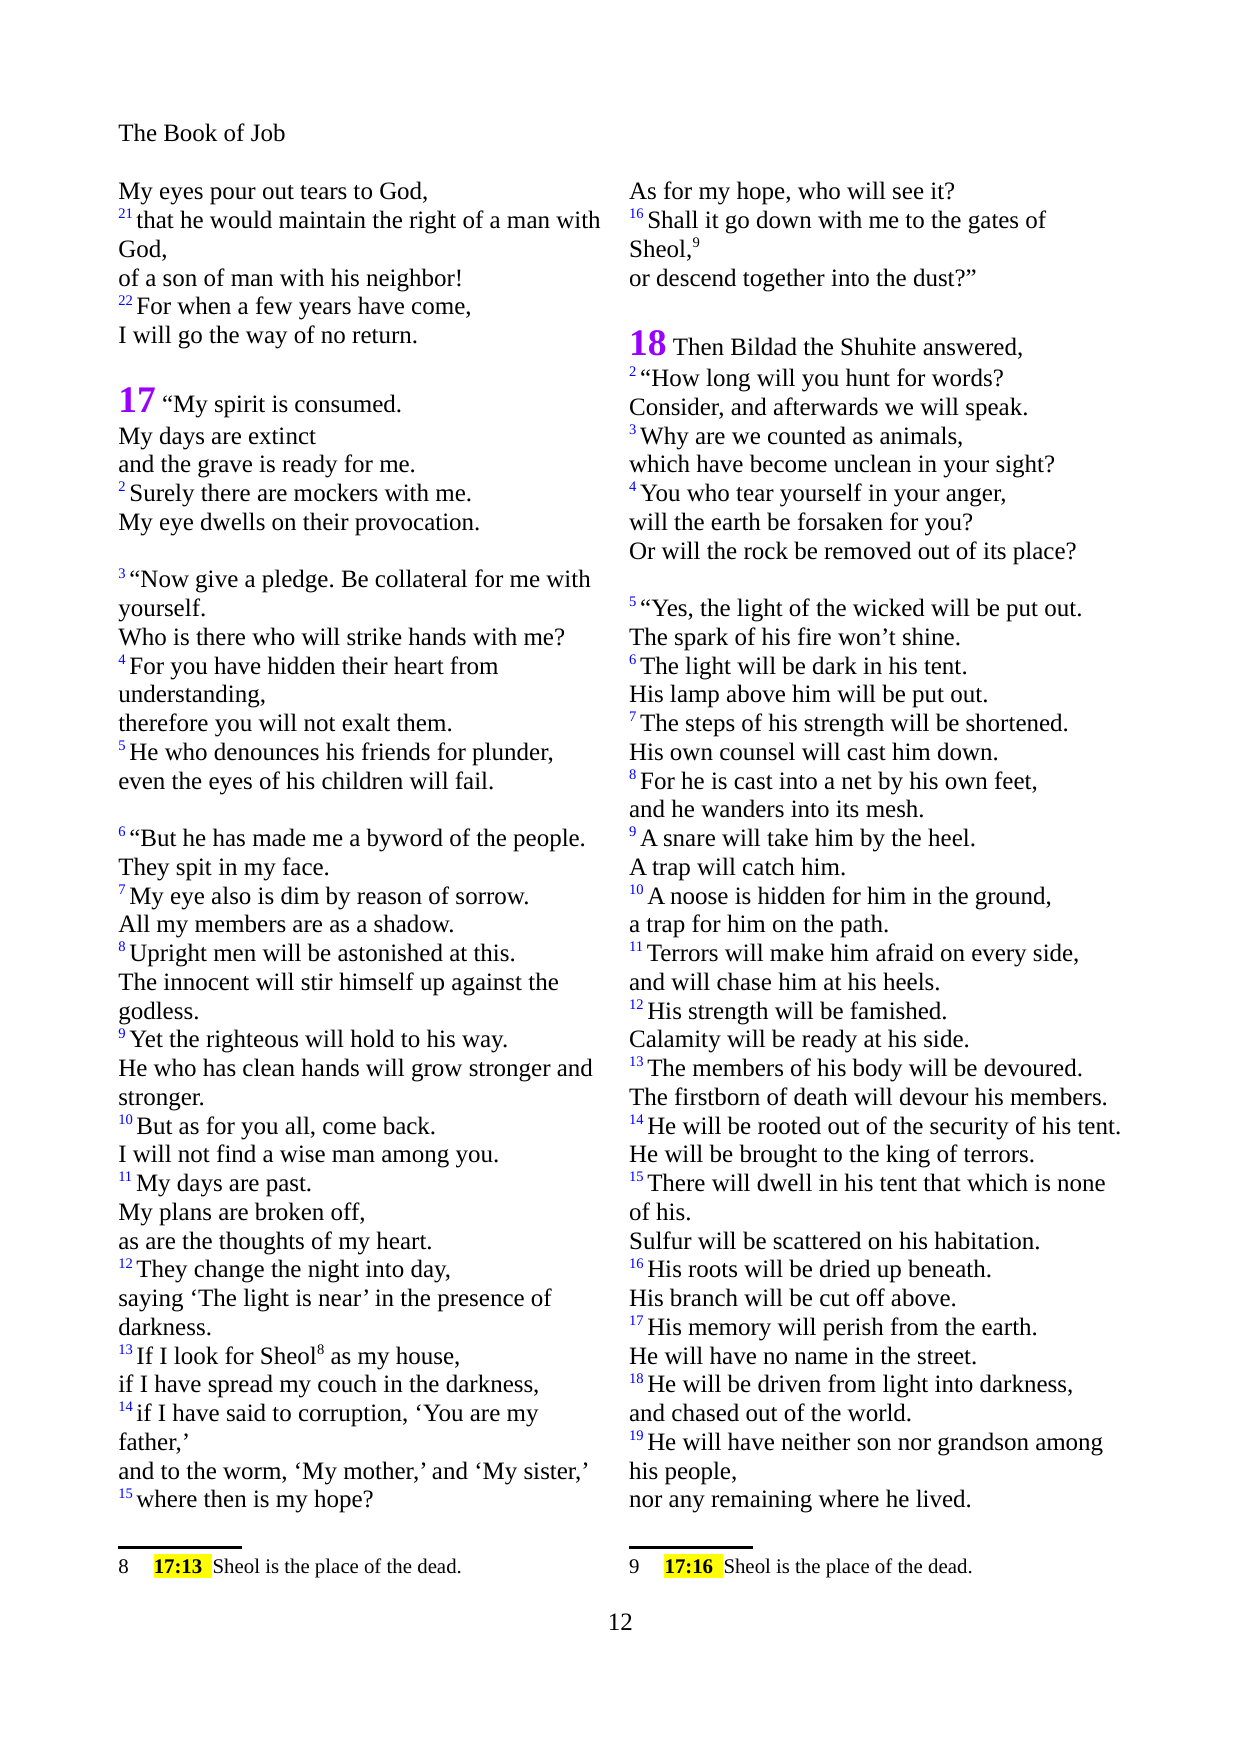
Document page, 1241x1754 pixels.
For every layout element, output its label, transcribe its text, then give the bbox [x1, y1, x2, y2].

text and chased out of the world. [629, 1398, 1122, 1427]
text He who has clean hands will grow stronger and stronger. [118, 1053, 611, 1111]
text 15 where then is my hope? [118, 1484, 611, 1513]
text will the earth be forsaken for you? [629, 507, 1122, 536]
text My plans are broken off, [118, 1197, 611, 1226]
text 4 You who tear yourself in your anger, [629, 478, 1122, 507]
text 5 He who denounces his friends for plunder, [118, 737, 611, 766]
text 8 Upright men will be astonished at this. [118, 938, 611, 967]
text My eye dwells on their provocation. [118, 507, 611, 536]
text 4 For you have hidden their heart from understanding, [118, 651, 611, 708]
text The spark of his fire won’t shine. [629, 622, 1122, 651]
text He will be brought to the king of terrors. [629, 1139, 1122, 1168]
text 14 if I have said to corruption, ‘You are my father,’ [118, 1398, 611, 1456]
text 12 His strength will be famished. [629, 996, 1122, 1024]
text and the grave is ready for me. [118, 449, 611, 478]
text and he wanders into its mesh. [629, 794, 1122, 823]
text 16 His roots will be dried up beneath. [629, 1254, 1122, 1283]
text I will not find a wise man among you. [118, 1139, 611, 1168]
text 17 “My spirit is consumed. [118, 378, 611, 421]
text or descend together into the dust?” [629, 263, 1122, 291]
text 11 My days are past. [118, 1168, 611, 1197]
text even the eyes of his children will fail. [118, 766, 611, 794]
text 22 For when a few years have come, [118, 291, 611, 320]
text His branch will be cut off above. [629, 1283, 1122, 1312]
text 6 “But he has made me a byword of the people. [118, 823, 611, 852]
text He will have no name in the street. [629, 1341, 1122, 1369]
text Or will the rock be removed out of its place? [629, 536, 1122, 564]
text 9 A snare will take him by the heel. [629, 823, 1122, 852]
text 7 The steps of his strength will be shortened. [629, 708, 1122, 737]
text therefore you will not exalt them. [118, 708, 611, 737]
text 10 A noose is hidden for him in the ground, [629, 881, 1122, 909]
text They spit in my face. [118, 852, 611, 881]
text 17 His memory will perish from the earth. [629, 1312, 1122, 1341]
text 14 He will be rooted out of the security of his tent. [629, 1111, 1122, 1139]
text 10 But as for you all, come back. [118, 1111, 611, 1139]
text All my members are as a shadow. [118, 909, 611, 938]
text if I have spread my couch in the darkness, [118, 1369, 611, 1398]
text 3 Why are we counted as animals, [629, 421, 1122, 449]
text 11 Terrors will make him afraid on every side, [629, 938, 1122, 967]
text 17:16 Sheol is the place of the dead. [629, 1553, 1122, 1578]
text and to the worm, ‘My mother,’ and ‘My sister,’ [118, 1456, 611, 1484]
text as are the thoughts of my heart. [118, 1226, 611, 1254]
text 18 He will be driven from light into darkness, [629, 1369, 1122, 1398]
text Consider, and afterwards we will speak. [629, 392, 1122, 421]
text 7 My eye also is dim by reason of sorrow. [118, 881, 611, 909]
text 18 Then Bildad the Shuhite answered, [629, 320, 1122, 363]
text His own counsel will cast him down. [629, 737, 1122, 766]
text Who is there who will strike hands with me? [118, 622, 611, 651]
text My eyes pour out tears to God, [118, 176, 611, 205]
text The firstborn of death will devour his members. [629, 1082, 1122, 1111]
text 8 For he is cast into a net by his own feet, [629, 766, 1122, 794]
text I will go the way of no return. [118, 320, 611, 349]
text His lamp above him will be put out. [629, 679, 1122, 708]
text 15 There will dwell in his tent that which is none of his. [629, 1168, 1122, 1226]
text 12 They change the night into day, [118, 1254, 611, 1283]
text As for my hope, who will see it? [629, 176, 1122, 205]
text Calamity will be ready at his side. [629, 1024, 1122, 1053]
text 19 He will have neither son nor grandson among his people, [629, 1427, 1122, 1484]
text 3 “Now give a pledge. Be collateral for me with yourself. [118, 564, 611, 622]
text 13 If I look for Sheol as my house, [118, 1341, 611, 1369]
text 5 “Yes, the light of the wicked will be put out. [629, 593, 1122, 622]
text 9 Yet the righteous will hold to his way. [118, 1024, 611, 1053]
text 17:13 Sheol is the place of the dead. [118, 1553, 611, 1578]
text 13 The members of his body will be devoured. [629, 1053, 1122, 1082]
text My days are extinct [118, 421, 611, 449]
text which have become unclean in your sight? [629, 449, 1122, 478]
text and will chase him at his heels. [629, 967, 1122, 996]
text a trap for him on the path. [629, 909, 1122, 938]
text nor any remaining where he lived. [629, 1484, 1122, 1513]
text of a son of man with his neighbor! [118, 263, 611, 291]
text A trap will catch him. [629, 852, 1122, 881]
text 6 The light will be dark in his tent. [629, 651, 1122, 679]
text 16 Shall it go down with me to the gates of Sheol, [629, 205, 1122, 263]
text 2 Surely there are mockers with me. [118, 478, 611, 507]
text The innocent will stir himself up against the godless. [118, 967, 611, 1024]
text saying ‘The light is near’ in the presence of darkness. [118, 1283, 611, 1341]
text 21 that he would maintain the right of a man with God, [118, 205, 611, 263]
text 2 “How long will you hunt for words? [629, 363, 1122, 392]
text Sulfur will be scattered on his habitation. [629, 1226, 1122, 1254]
